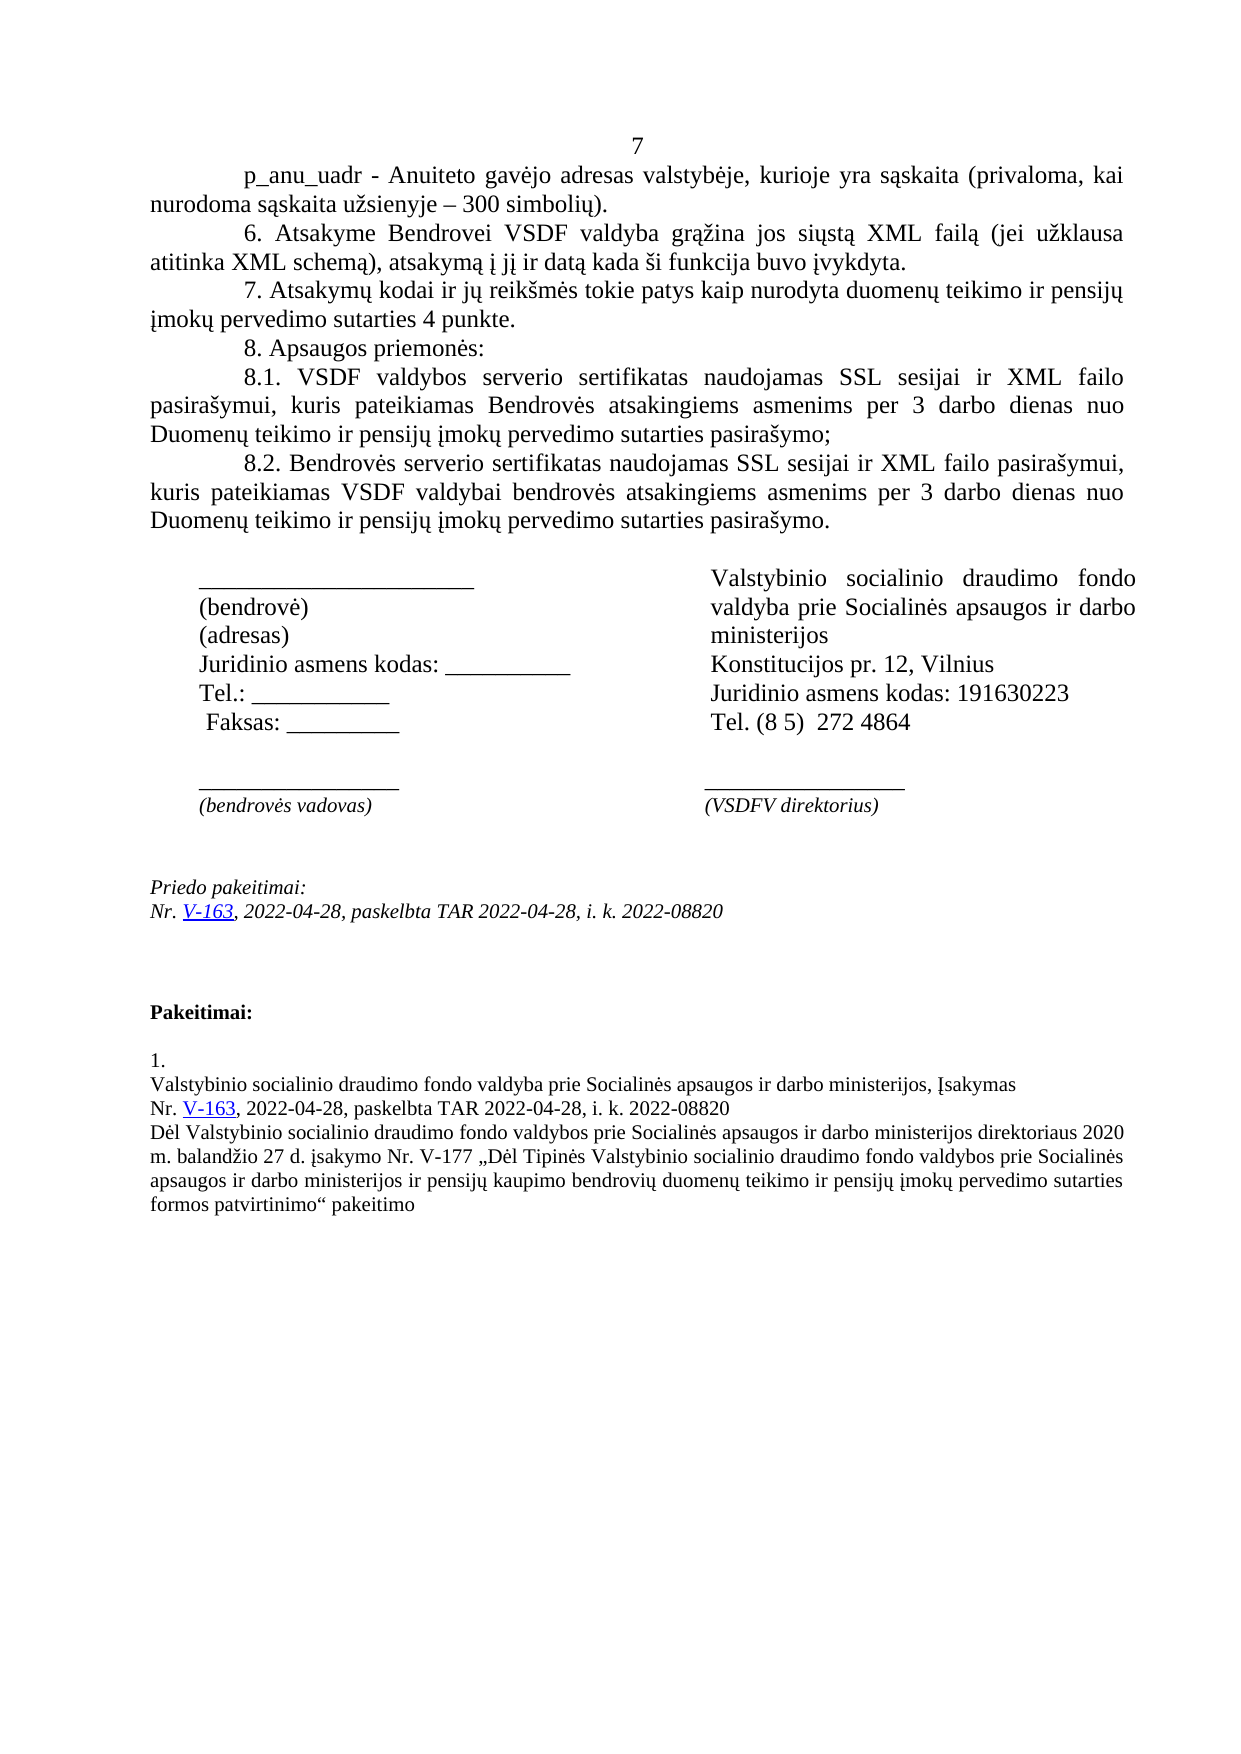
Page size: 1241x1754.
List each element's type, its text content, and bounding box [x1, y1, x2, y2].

text Valstybinio socialinio draudimo fondo valdyba prie Socialinės apsaugos ir darbo ministerijos, Įsakymas [150, 1072, 1125, 1096]
text 8.1. VSDF valdybos serverio sertifikatas naudojamas SSL sesijai ir XML failo pasirašymui, kuris pateikiamas Bendrovės atsakingiems asmenims per 3 darbo dienas nuo Duomenų teikimo ir pensijų įmokų pervedimo sutarties pasirašymo; [150, 362, 1125, 448]
text p_anu_uadr - Anuiteto gavėjo adresas valstybėje, kurioje yra sąskaita (privaloma, kai nurodoma sąskaita užsienyje – 300 simbolių). [150, 161, 1125, 218]
text 8. Apsaugos priemonės: [150, 333, 1125, 362]
text Pakeitimai: [150, 999, 1125, 1024]
text Nr. V-163, 2022-04-28, paskelbta TAR 2022-04-28, i. k. 2022-08820 [150, 1096, 1125, 1120]
text Nr. V-163, 2022-04-28, paskelbta TAR 2022-04-28, i. k. 2022-08820 [150, 899, 1125, 923]
text 6. Atsakyme Bendrovei VSDF valdyba grąžina jos siųstą XML failą (jei užklausa atitinka XML schemą), atsakymą į jį ir datą kada ši funkcija buvo įvykdyta. [150, 218, 1125, 276]
text Dėl Valstybinio socialinio draudimo fondo valdybos prie Socialinės apsaugos ir darbo ministerijos direktoriaus 2020 m. balandžio 27 d. įsakymo Nr. V-177 „Dėl Tipinės Valstybinio socialinio draudimo fondo valdybos prie Socialinės apsaugos ir darbo ministerijos ir pensijų kaupimo bendrovių duomenų teikimo ir pensijų įmokų pervedimo sutarties formos patvirtinimo“ pakeitimo [150, 1120, 1125, 1216]
text 7. Atsakymų kodai ir jų reikšmės tokie patys kaip nurodyta duomenų teikimo ir pensijų įmokų pervedimo sutarties 4 punkte. [150, 276, 1125, 333]
text 8.2. Bendrovės serverio sertifikatas naudojamas SSL sesijai ir XML failo pasirašymui, kuris pateikiamas VSDF valdybai bendrovės atsakingiems asmenims per 3 darbo dienas nuo Duomenų teikimo ir pensijų įmokų pervedimo sutarties pasirašymo. [150, 448, 1125, 534]
table_header ______________________ (bendrovė) (adresas) Juridinio asmens kodas: __________ Tel.: ___________ Faksas: _________ ________________ (bendrovės vadovas) [150, 563, 650, 846]
table_header Valstybinio socialinio draudimo fondo valdyba prie Socialinės apsaugos ir darbo ministerijos Konstitucijos pr. 12, Vilnius Juridinio asmens kodas: 191630223 Tel. (8 5) 272 4864 ________________ (VSDFV direktorius) [650, 563, 1147, 846]
text 1. [150, 1048, 1125, 1072]
text Priedo pakeitimai: [150, 874, 1125, 899]
